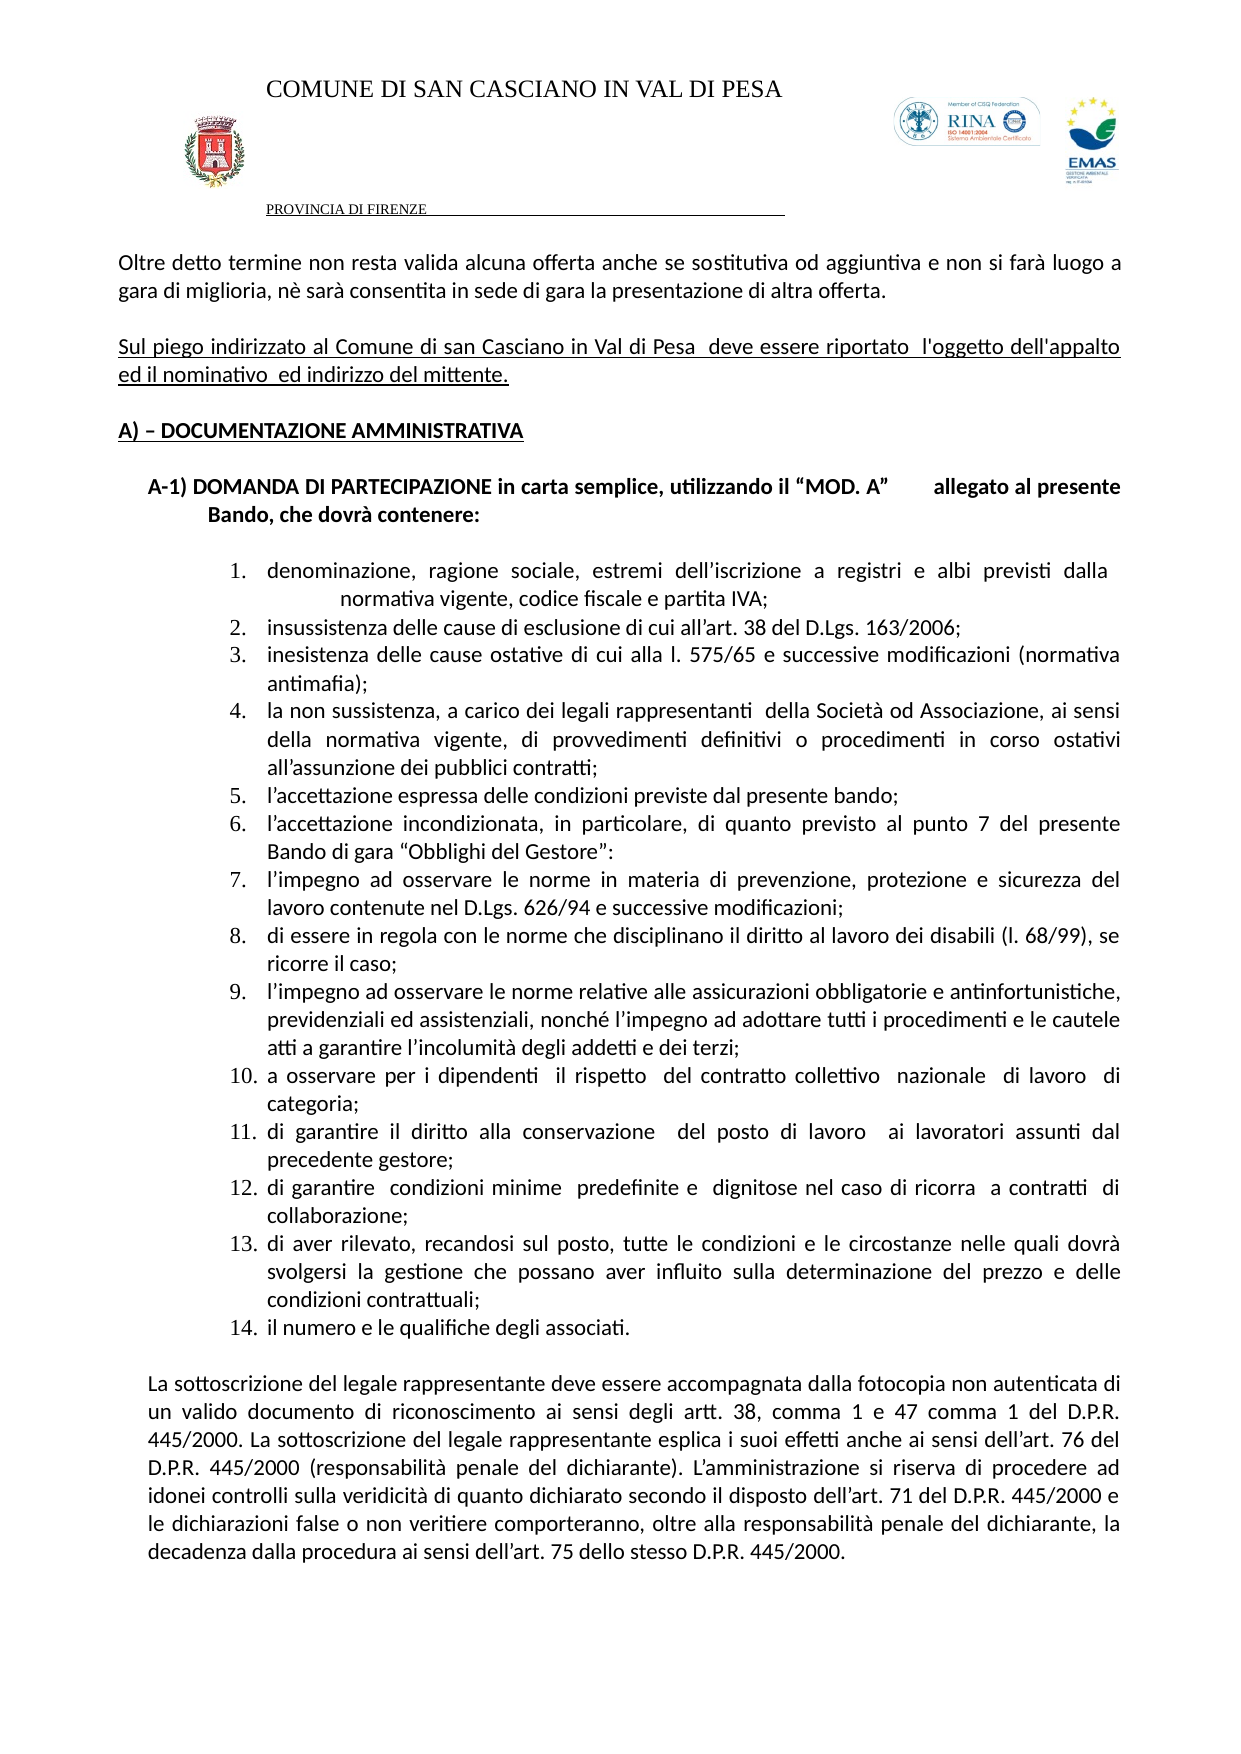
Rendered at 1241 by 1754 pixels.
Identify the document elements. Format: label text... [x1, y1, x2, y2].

list la non sussistenza, a carico dei legali rappresentanti della Società od Associazione, ai sensi della normativa vigente, di provvedimenti definitivi o procedimenti in corso ostativi all’assunzione dei pubblici contratti; [229, 697, 1122, 781]
text La sottoscrizione del legale rappresentante deve essere accompagnata dalla fotocopia non autenticata di un valido documento di riconoscimento ai sensi degli artt. 38, comma 1 e 47 comma 1 del D.P.R. 445/2000. La sottoscrizione del legale rappresentante esplica i suoi effetti anche ai sensi dell’art. 76 del D.P.R. 445/2000 (responsabilità penale del dichiarante). L’amministrazione si riserva di procedere ad idonei controlli sulla veridicità di quanto dichiarato secondo il disposto dell’art. 71 del D.P.R. 445/2000 e le dichiarazioni false o non veritiere comporteranno, oltre alla responsabilità penale del dichiarante, la decadenza dalla procedura ai sensi dell’art. 75 dello stesso D.P.R. 445/2000. [148, 1369, 1122, 1565]
list l’impegno ad osservare le norme relative alle assicurazioni obbligatorie e antinfortunistiche, previdenziali ed assistenziali, nonché l’impegno ad adottare tutti i procedimenti e le cautele atti a garantire l’incolumità degli addetti e dei terzi; [229, 977, 1122, 1061]
text Sul piego indirizzato al Comune di san Casciano in Val di Pesa deve essere riportato l'oggetto dell'appalto ed il nominativo ed indirizzo del mittente. [118, 332, 1122, 388]
list l’accettazione incondizionata, in particolare, di quanto previsto al punto 7 del presente Bando di gara “Obblighi del Gestore”: [229, 809, 1122, 865]
list insussistenza delle cause di esclusione di cui all’art. 38 del D.Lgs. 163/2006; [229, 613, 1122, 641]
list il numero e le qualifiche degli associati. [229, 1313, 1122, 1341]
list inesistenza delle cause ostative di cui alla l. 575/65 e successive modificazioni (normativa antimafia); [229, 641, 1122, 697]
list di aver rilevato, recandosi sul posto, tutte le condizioni e le circostanze nelle quali dovrà svolgersi la gestione che possano aver influito sulla determinazione del prezzo e delle condizioni contrattuali; [229, 1229, 1122, 1313]
list di garantire condizioni minime predefinite e dignitose nel caso di ricorra a contratti di collaborazione; [229, 1173, 1122, 1229]
list di garantire il diritto alla conservazione del posto di lavoro ai lavoratori assunti dal precedente gestore; [229, 1117, 1122, 1173]
list l’impegno ad osservare le norme in materia di prevenzione, protezione e sicurezza del lavoro contenute nel D.Lgs. 626/94 e successive modificazioni; [229, 865, 1122, 921]
list denominazione, ragione sociale, estremi dell’iscrizione a registri e albi previsti dalla normativa vigente, codice fiscale e partita IVA; [229, 557, 1122, 613]
subtitle A-1) DOMANDA DI PARTECIPAZIONE in carta semplice, utilizzando il “MOD. A” allegato al presente Bando, che dovrà contenere: [148, 472, 1122, 528]
list a osservare per i dipendenti il rispetto del contratto collettivo nazionale di lavoro di categoria; [229, 1061, 1122, 1117]
subtitle A) – DOCUMENTAZIONE AMMINISTRATIVA [118, 416, 1122, 444]
list l’accettazione espressa delle condizioni previste dal presente bando; [229, 781, 1122, 809]
list di essere in regola con le norme che disciplinano il diritto al lavoro dei disabili (l. 68/99), se ricorre il caso; [229, 921, 1122, 977]
text Oltre detto termine non resta valida alcuna offerta anche se so­stitutiva od aggiuntiva e non si farà luogo a gara di miglioria, nè sarà consentita in sede di gara la presentazione di altra offerta. [118, 248, 1122, 304]
